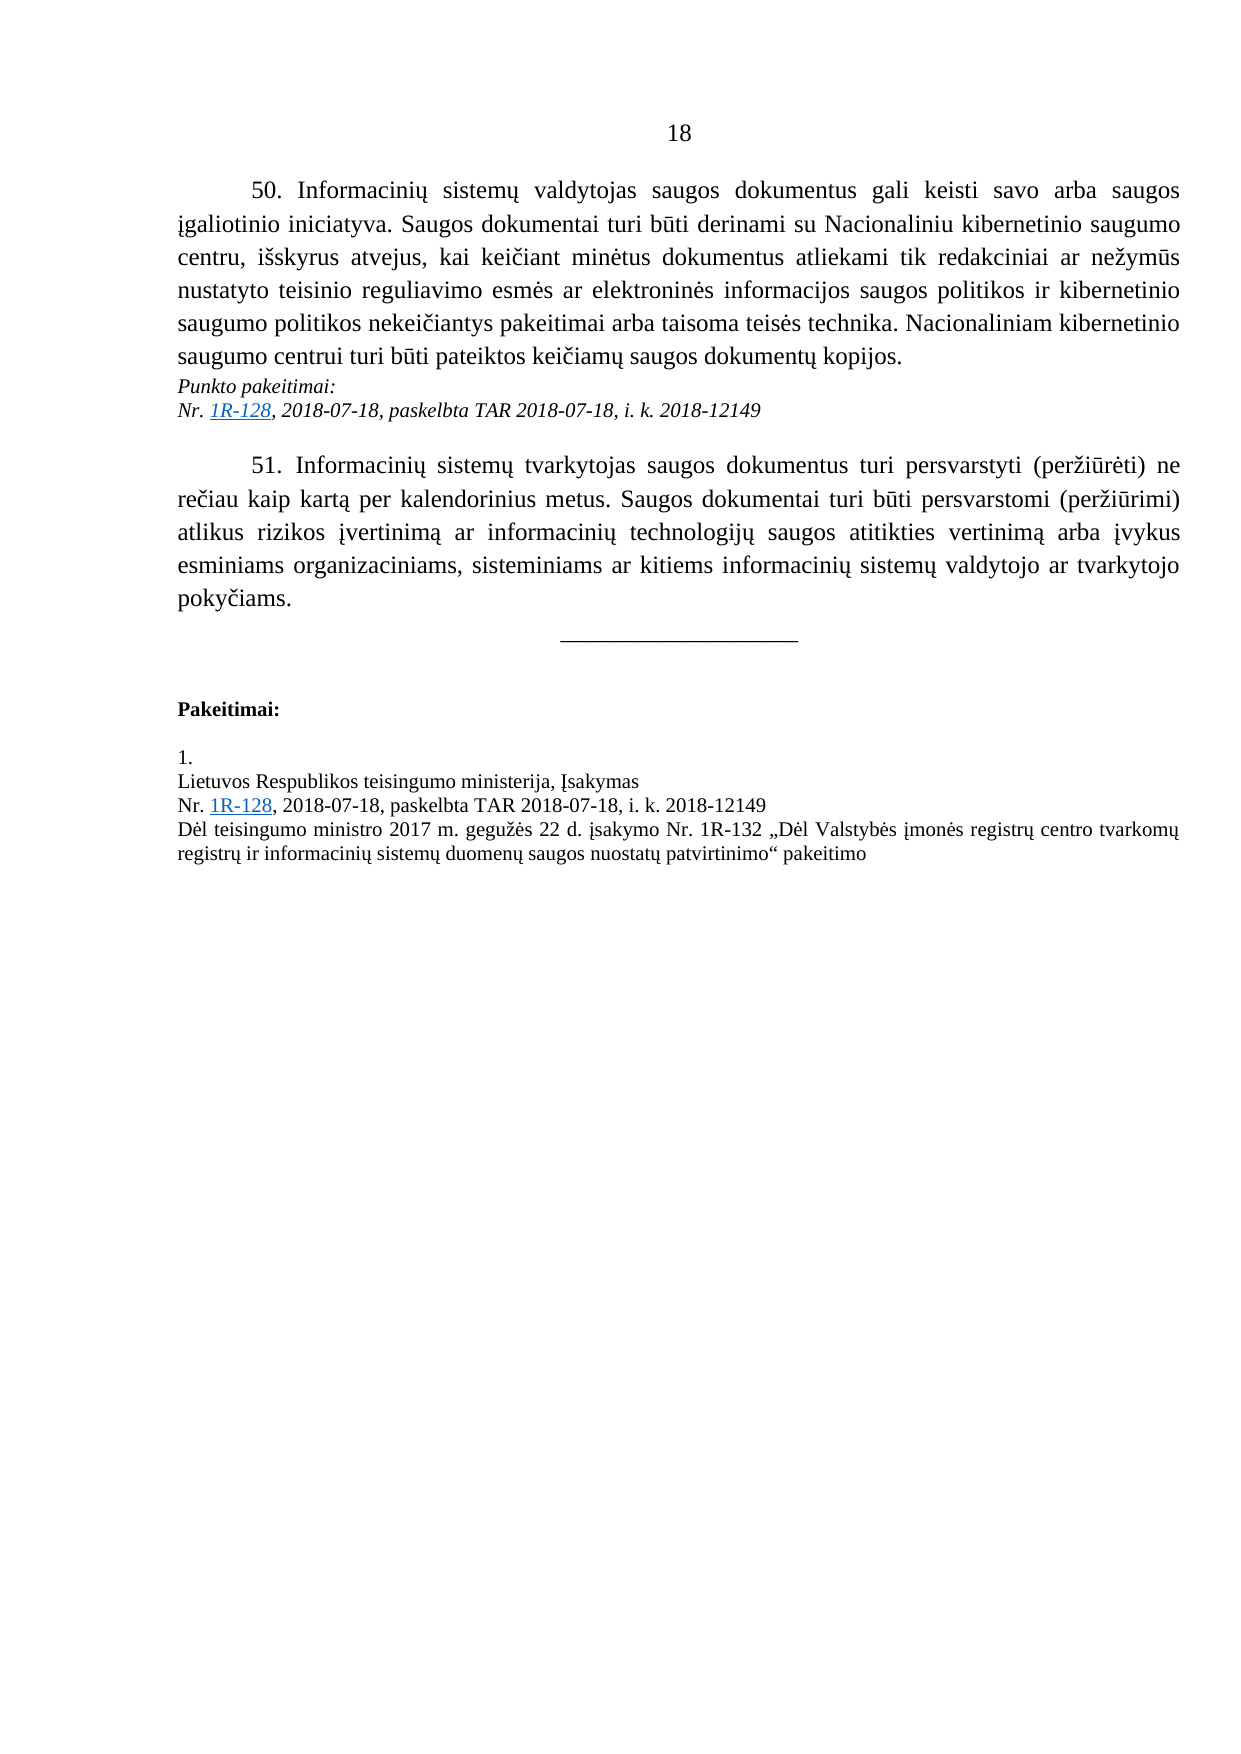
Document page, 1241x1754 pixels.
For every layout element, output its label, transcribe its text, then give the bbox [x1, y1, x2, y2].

text Lietuvos Respublikos teisingumo ministerija, Įsakymas [177, 769, 1181, 793]
text 1. [177, 745, 1181, 769]
text 50. Informacinių sistemų valdytojas saugos dokumentus gali keisti savo arba saugos įgaliotinio iniciatyva. Saugos dokumentai turi būti derinami su Nacionaliniu kibernetinio saugumo centru, išskyrus atvejus, kai keičiant minėtus dokumentus atliekami tik redakciniai ar nežymūs nustatyto teisinio reguliavimo esmės ar elektroninės informacijos saugos politikos ir kibernetinio saugumo politikos nekeičiantys pakeitimai arba taisoma teisės technika. Nacionaliniam kibernetinio saugumo centrui turi būti pateiktos keičiamų saugos dokumentų kopijos. [177, 176, 1181, 369]
text Pakeitimai: [177, 697, 1181, 721]
text Nr. 1R-128, 2018-07-18, paskelbta TAR 2018-07-18, i. k. 2018-12149 [177, 398, 1181, 422]
text Punkto pakeitimai: [177, 374, 1181, 398]
text Dėl teisingumo ministro 2017 m. gegužės 22 d. įsakymo Nr. 1R-132 „Dėl Valstybės įmonės registrų centro tvarkomų registrų ir informacinių sistemų duomenų saugos nuostatų patvirtinimo“ pakeitimo [177, 817, 1181, 865]
text ___________________ [177, 616, 1181, 644]
text Nr. 1R-128, 2018-07-18, paskelbta TAR 2018-07-18, i. k. 2018-12149 [177, 793, 1181, 817]
text 51. Informacinių sistemų tvarkytojas saugos dokumentus turi persvarstyti (peržiūrėti) ne rečiau kaip kartą per kalendorinius metus. Saugos dokumentai turi būti persvarstomi (peržiūrimi) atlikus rizikos įvertinimą ar informacinių technologijų saugos atitikties vertinimą arba įvykus esminiams organizaciniams, sisteminiams ar kitiems informacinių sistemų valdytojo ar tvarkytojo pokyčiams. [177, 451, 1181, 611]
